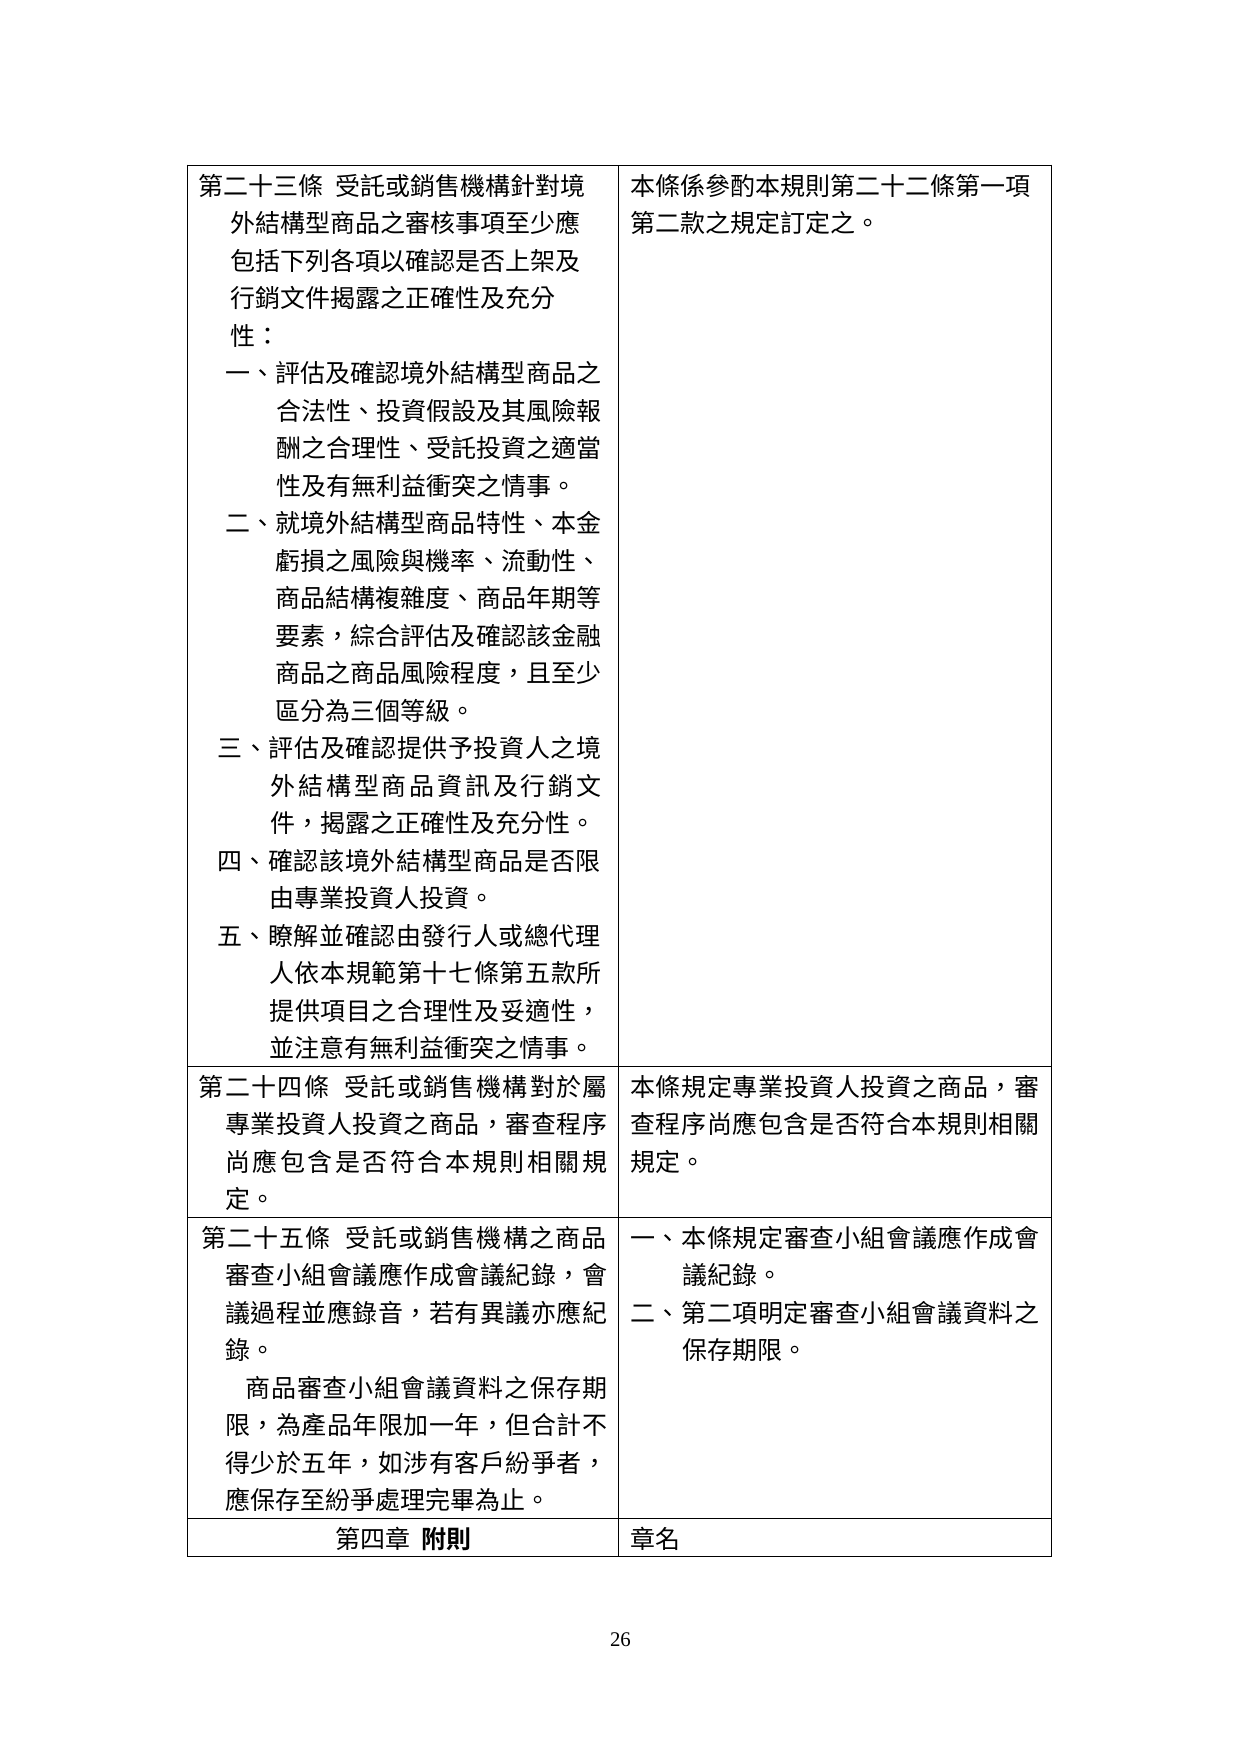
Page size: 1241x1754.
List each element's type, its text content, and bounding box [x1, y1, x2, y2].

table_cell 第二十三條 受託或銷售機構針對境外結構型商品之審核事項至少應包括下列各項以確認是否上架及行銷文件揭露之正確性及充分性： 一、評估及確認境外結構型商品之合法性、投資假設及其風險報酬之合理性、受託投資之適當性及有無利益衝突之情事。 二、就境外結構型商品特性、本金虧損之風險與機率、流動性、商品結構複雜度、商品年期等要素，綜合評估及確認該金融商品之商品風險程度，且至少區分為三個等級。 三、評估及確認提供予投資人之境外結構型商品資訊及行銷文件，揭露之正確性及充分性。 四、確認該境外結構型商品是否限由專業投資人投資。 五、瞭解並確認由發行人或總代理人依本規範第十七條第五款所提供項目之合理性及妥適性，並注意有無利益衝突之情事。 [188, 166, 618, 1066]
table_cell 第二十四條 受託或銷售機構對於屬專業投資人投資之商品，審查程序尚應包含是否符合本規則相關規定。 [188, 1067, 618, 1217]
table_cell 第二十五條 受託或銷售機構之商品審查小組會議應作成會議紀錄，會議過程並應錄音，若有異議亦應紀錄。 商品審查小組會議資料之保存期限，為產品年限加一年，但合計不得少於五年，如涉有客戶紛爭者，應保存至紛爭處理完畢為止。 [188, 1218, 618, 1518]
table_cell 本條係參酌本規則第二十二條第一項第二款之規定訂定之。 [619, 166, 1051, 1066]
table_cell 本條規定專業投資人投資之商品，審查程序尚應包含是否符合本規則相關規定。 [619, 1067, 1051, 1217]
table_cell 一、本條規定審查小組會議應作成會議紀錄。 二、第二項明定審查小組會議資料之保存期限。 [619, 1218, 1051, 1518]
table_cell 章名 [619, 1519, 1051, 1556]
table_cell 第四章 附則 [188, 1519, 618, 1556]
